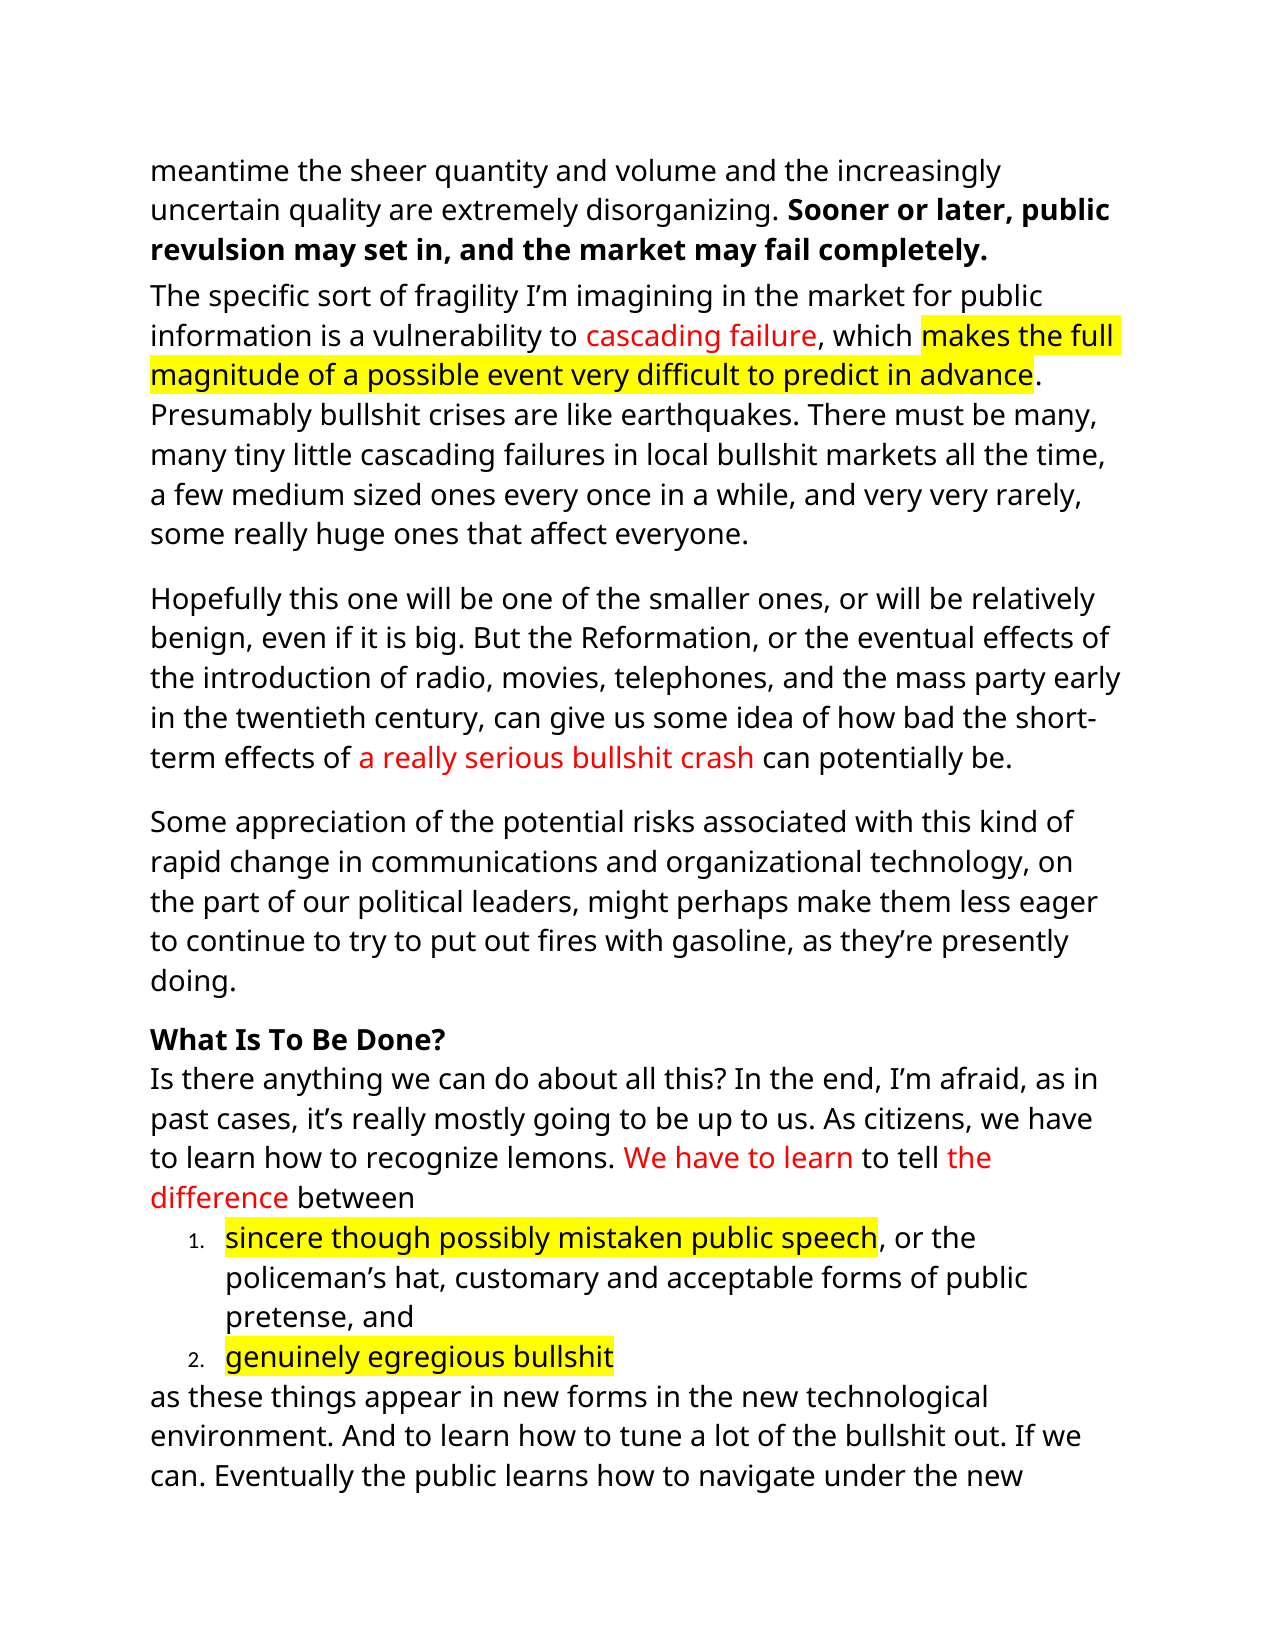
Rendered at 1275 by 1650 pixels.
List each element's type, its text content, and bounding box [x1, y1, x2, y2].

text The specific sort of fragility I’m imagining in the market for public information is a vulnerability to cascading failure, which makes the full magnitude of a possible event very difficult to predict in advance. Presumably bullshit crises are like earthquakes. There must be many, many tiny little cascading failures in local bullshit markets all the time, a few medium sized ones every once in a while, and very very rarely, some really huge ones that affect everyone. [150, 275, 1125, 553]
text Hopefully this one will be one of the smaller ones, or will be relatively benign, even if it is big. But the Reformation, or the eventual effects of the introduction of radio, movies, telephones, and the mass party early in the twentieth century, can give us some idea of how bad the short-term effects of a really serious bullshit crash can potentially be. [150, 578, 1125, 777]
text Is there anything we can do about all this? In the end, I’m afraid, as in past cases, it’s really mostly going to be up to us. As citizens, we have to learn how to recognize lemons. We have to learn to tell the difference between [150, 1058, 1125, 1217]
text What Is To Be Done? [150, 1019, 1125, 1058]
list genuinely egregious bullshit [187, 1336, 1125, 1376]
text meantime the sheer quantity and volume and the increasingly uncertain quality are extremely disorganizing. Sooner or later, public revulsion may set in, and the market may fail completely. [150, 150, 1125, 269]
text as these things appear in new forms in the new technological environment. And to learn how to tune a lot of the bullshit out. If we can. Eventually the public learns how to navigate under the new [150, 1376, 1125, 1495]
text Some appreciation of the potential risks associated with this kind of rapid change in communications and organizational technology, on the part of our political leaders, might perhaps make them less eager to continue to try to put out fires with gasoline, as they’re presently doing. [150, 802, 1125, 1000]
list sincere though possibly mistaken public speech, or the policeman’s hat, customary and acceptable forms of public pretense, and [187, 1217, 1125, 1336]
